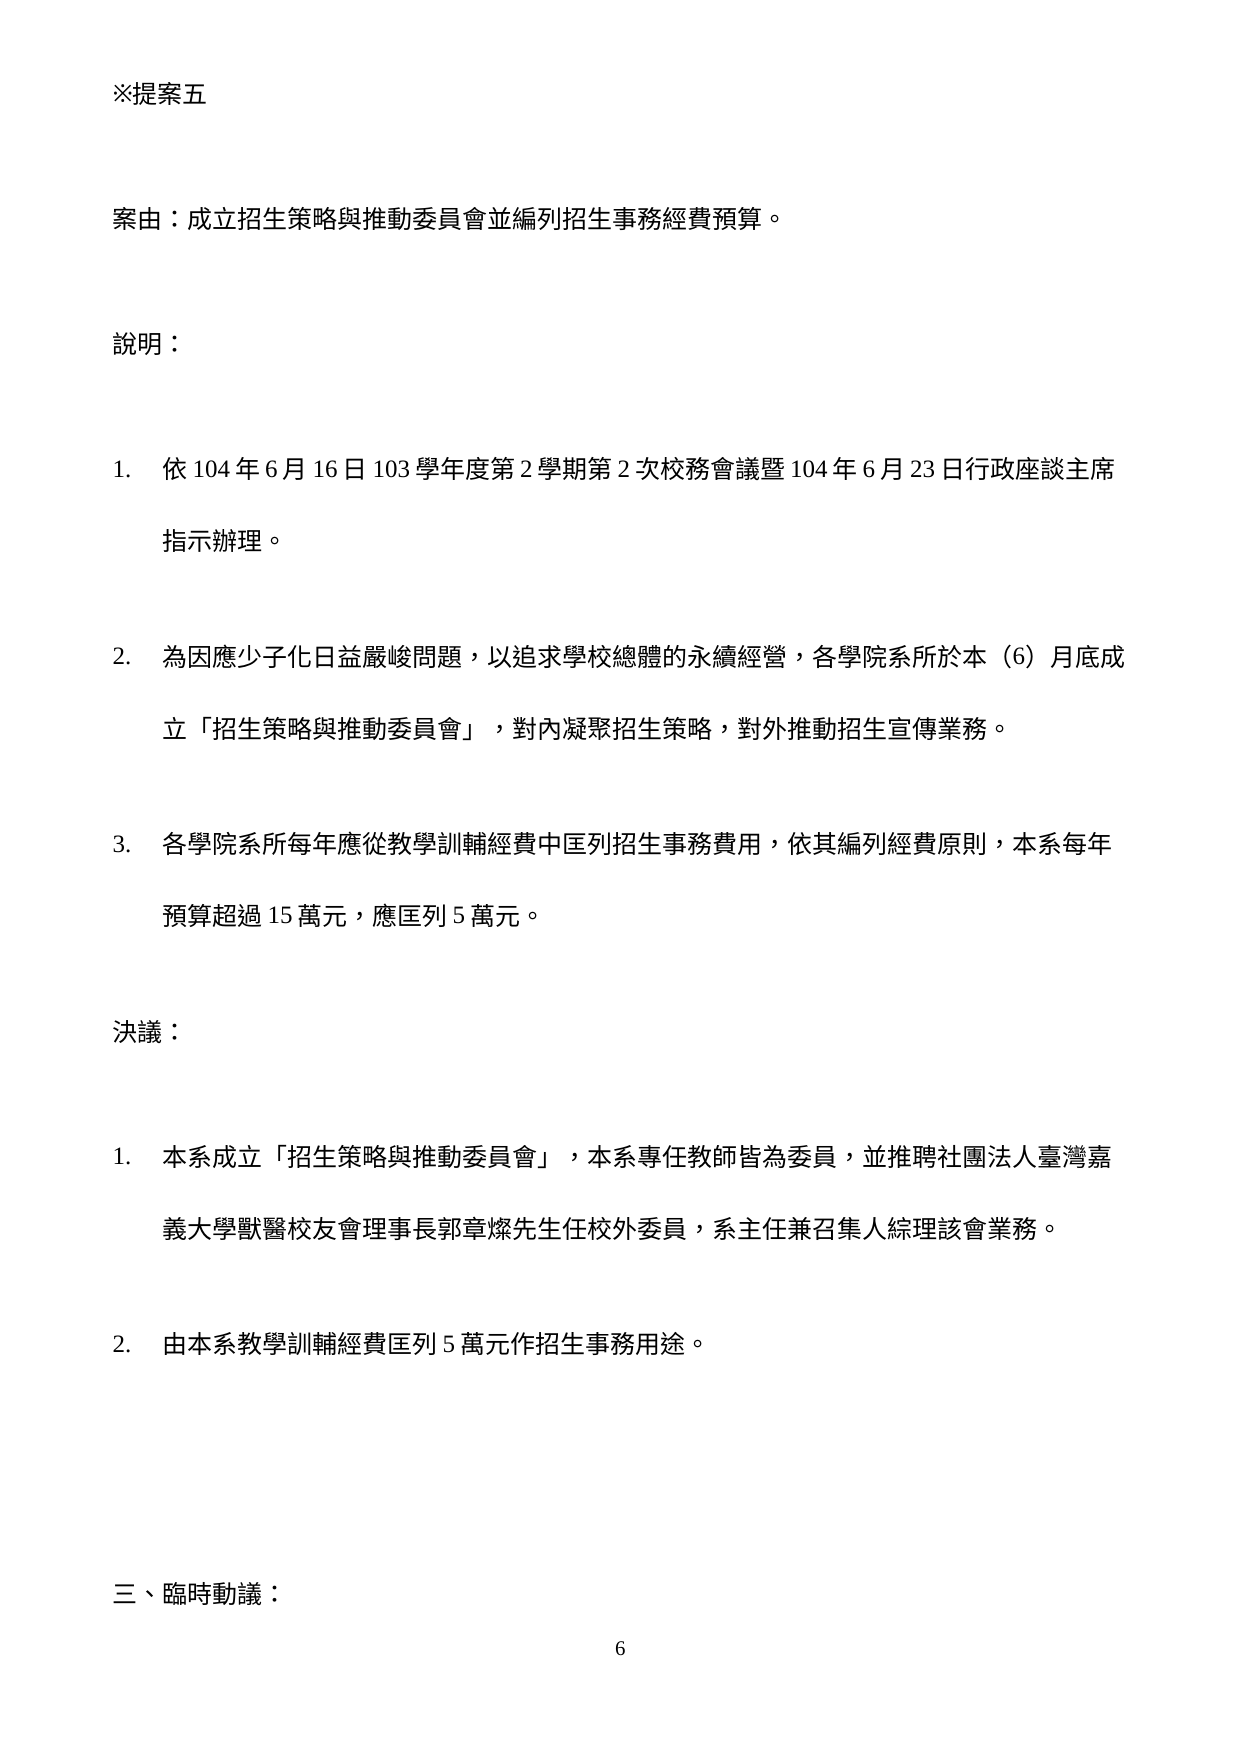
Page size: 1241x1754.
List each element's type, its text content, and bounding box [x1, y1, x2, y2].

text 案由：成立招生策略與推動委員會並編列招生事務經費預算。 [112, 176, 1128, 239]
list 本系成立「招生策略與推動委員會」，本系專任教師皆為委員，並推聘社團法人臺灣嘉義大學獸醫校友會理事長郭章燦先生任校外委員，系主任兼召集人綜理該會業務。 [112, 1114, 1128, 1248]
text ※提案五 [112, 51, 1128, 114]
text 說明： [112, 301, 1128, 364]
text 決議： [112, 989, 1128, 1051]
list 為因應少子化日益嚴峻問題，以追求學校總體的永續經營，各學院系所於本（6）月底成立「招生策略與推動委員會」，對內凝聚招生策略，對外推動招生宣傳業務。 [112, 614, 1128, 748]
list 由本系教學訓輔經費匡列5萬元作招生事務用途。 [112, 1301, 1128, 1364]
list 依104年6月16日103學年度第2學期第2次校務會議暨104年6月23日行政座談主席指示辦理。 [112, 426, 1128, 561]
text 三、臨時動議： [112, 1551, 1128, 1614]
list 各學院系所每年應從教學訓輔經費中匡列招生事務費用，依其編列經費原則，本系每年預算超過15萬元，應匡列5萬元。 [112, 801, 1128, 936]
